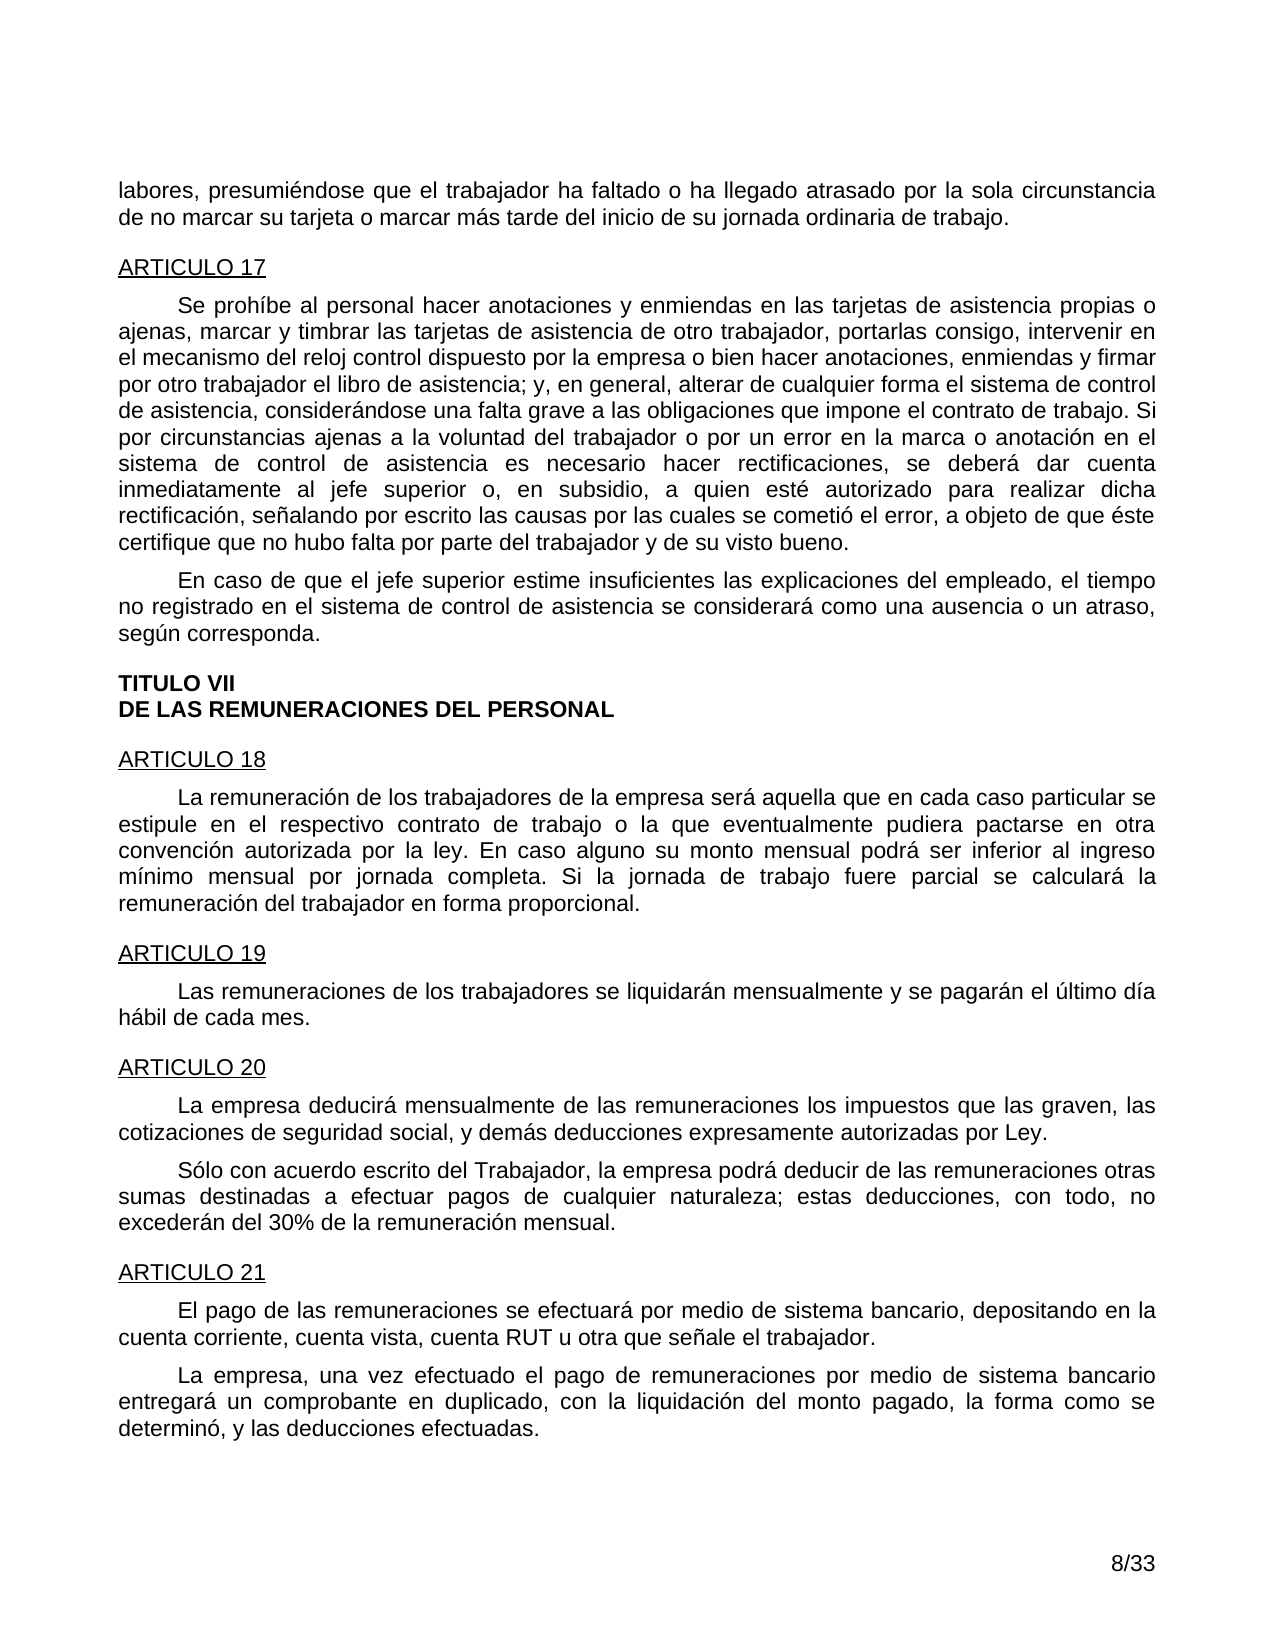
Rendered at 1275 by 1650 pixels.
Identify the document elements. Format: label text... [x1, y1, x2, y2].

subtitle ARTICULO 20 [118, 1054, 1157, 1080]
text En caso de que el jefe superior estime insuficientes las explicaciones del empleado, el tiempo no registrado en el sistema de control de asistencia se considerará como una ausencia o un atraso, según corresponda. [118, 567, 1157, 646]
subtitle TITULO VII DE LAS REMUNERACIONES DEL PERSONAL [118, 670, 1157, 722]
text Se prohíbe al personal hacer anotaciones y enmiendas en las tarjetas de asistencia propias o ajenas, marcar y timbrar las tarjetas de asistencia de otro trabajador, portarlas consigo, intervenir en el mecanismo del reloj control dispuesto por la empresa o bien hacer anotaciones, enmiendas y firmar por otro trabajador el libro de asistencia; y, en general, alterar de cualquier forma el sistema de control de asistencia, considerándose una falta grave a las obligaciones que impone el contrato de trabajo. Si por circunstancias ajenas a la voluntad del trabajador o por un error en la marca o anotación en el sistema de control de asistencia es necesario hacer rectificaciones, se deberá dar cuenta inmediatamente al jefe superior o, en subsidio, a quien esté autorizado para realizar dicha rectificación, señalando por escrito las causas por las cuales se cometió el error, a objeto de que éste certifique que no hubo falta por parte del trabajador y de su visto bueno. [118, 292, 1157, 555]
subtitle ARTICULO 18 [118, 746, 1157, 772]
text labores, presumiéndose que el trabajador ha faltado o ha llegado atrasado por la sola circunstancia de no marcar su tarjeta o marcar más tarde del inicio de su jornada ordinaria de trabajo. [118, 177, 1157, 230]
subtitle ARTICULO 17 [118, 253, 1157, 280]
subtitle ARTICULO 19 [118, 939, 1157, 966]
text La empresa, una vez efectuado el pago de remuneraciones por medio de sistema bancario entregará un comprobante en duplicado, con la liquidación del monto pagado, la forma como se determinó, y las deducciones efectuadas. [118, 1362, 1157, 1441]
text Sólo con acuerdo escrito del Trabajador, la empresa podrá deducir de las remuneraciones otras sumas destinadas a efectuar pagos de cualquier naturaleza; estas deducciones, con todo, no excederán del 30% de la remuneración mensual. [118, 1157, 1157, 1236]
subtitle ARTICULO 21 [118, 1259, 1157, 1286]
text La empresa deducirá mensualmente de las remuneraciones los impuestos que las graven, las cotizaciones de seguridad social, y demás deducciones expresamente autorizadas por Ley. [118, 1092, 1157, 1145]
text Las remuneraciones de los trabajadores se liquidarán mensualmente y se pagarán el último día hábil de cada mes. [118, 978, 1157, 1030]
text El pago de las remuneraciones se efectuará por medio de sistema bancario, depositando en la cuenta corriente, cuenta vista, cuenta RUT u otra que señale el trabajador. [118, 1297, 1157, 1350]
text La remuneración de los trabajadores de la empresa será aquella que en cada caso particular se estipule en el respectivo contrato de trabajo o la que eventualmente pudiera pactarse en otra convención autorizada por la ley. En caso alguno su monto mensual podrá ser inferior al ingreso mínimo mensual por jornada completa. Si la jornada de trabajo fuere parcial se calculará la remuneración del trabajador en forma proporcional. [118, 784, 1157, 916]
